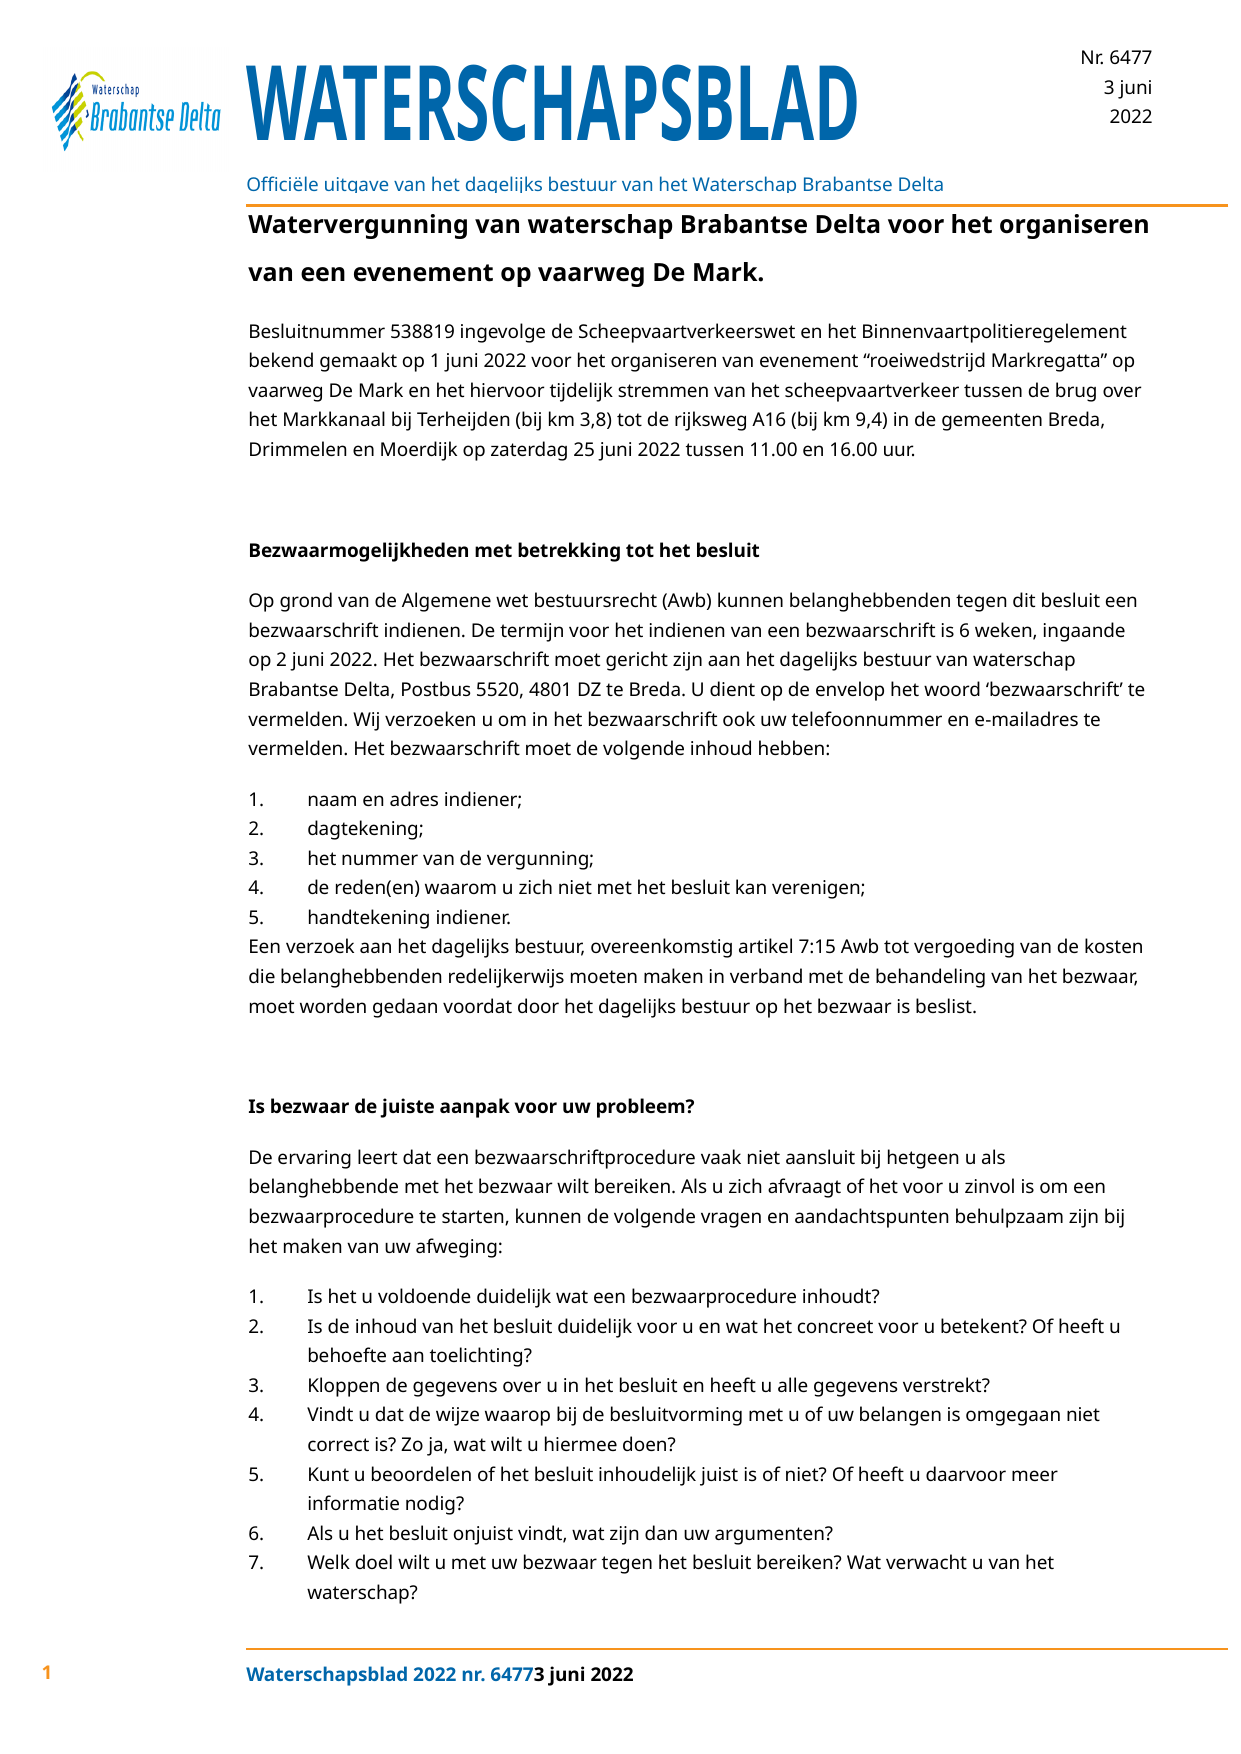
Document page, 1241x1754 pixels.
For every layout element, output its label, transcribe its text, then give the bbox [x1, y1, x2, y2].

list Is het u voldoende duidelijk wat een bezwaarprocedure inhoudt? [248, 1283, 1152, 1309]
list Is de inhoud van het besluit duidelijk voor u en wat het concreet voor u betekent? Of heeft u behoefte aan toelichting? [248, 1313, 1152, 1368]
list Vindt u dat de wijze waarop bij de besluitvorming met u of uw belangen is omgegaan niet correct is? Zo ja, wat wilt u hiermee doen? [248, 1402, 1152, 1457]
picture [41, 47, 231, 172]
text Watervergunning van waterschap Brabantse Delta voor het organiseren van een evenement op vaarweg De Mark. [248, 207, 1152, 288]
list handtekening indiener. [248, 904, 1152, 930]
list Kunt u beoordelen of het besluit inhoudelijk juist is of niet? Of heeft u daarvoor meer informatie nodig? [248, 1461, 1152, 1516]
text Een verzoek aan het dagelijks bestuur, overeenkomstig artikel 7:15 Awb tot vergoeding van de kosten die belanghebbenden redelijkerwijs moeten maken in verband met de behandeling van het bezwaar, moet worden gedaan voordat door het dagelijks bestuur op het bezwaar is beslist. [248, 934, 1152, 1019]
text Bezwaarmogelijkheden met betrekking tot het besluit [248, 537, 1152, 563]
list Kloppen de gegevens over u in het besluit en heeft u alle gegevens verstrekt? [248, 1372, 1152, 1398]
text De ervaring leert dat een bezwaarschriftprocedure vaak niet aansluit bij hetgeen u als belanghebbende met het bezwaar wilt bereiken. Als u zich afvraagt of het voor u zinvol is om een bezwaarprocedure te starten, kunnen de volgende vragen en aandachtspunten behulpzaam zijn bij het maken van uw afweging: [248, 1144, 1152, 1259]
text Besluitnummer 538819 ingevolge de Scheepvaartverkeerswet en het Binnenvaartpolitieregelement bekend gemaakt op 1 juni 2022 voor het organiseren van evenement “roeiwedstrijd Markregatta” op vaarweg De Mark en het hiervoor tijdelijk stremmen van het scheepvaartverkeer tussen de brug over het Markkanaal bij Terheijden (bij km 3,8) tot de rijksweg A16 (bij km 9,4) in de gemeenten Breda, Drimmelen en Moerdijk op zaterdag 25 juni 2022 tussen 11.00 en 16.00 uur. [248, 318, 1152, 462]
list de reden(en) waarom u zich niet met het besluit kan verenigen; [248, 874, 1152, 900]
list Welk doel wilt u met uw bezwaar tegen het besluit bereiken? Wat verwacht u van het waterschap? [248, 1549, 1152, 1605]
text Op grond van de Algemene wet bestuursrecht (Awb) kunnen belanghebbenden tegen dit besluit een bezwaarschrift indienen. De termijn voor het indienen van een bezwaarschrift is 6 weken, ingaande op 2 juni 2022. Het bezwaarschrift moet gericht zijn aan het dagelijks bestuur van waterschap Brabantse Delta, Postbus 5520, 4801 DZ te Breda. U dient op de envelop het woord ‘bezwaarschrift’ te vermelden. Wij verzoeken u om in het bezwaarschrift ook uw telefoonnummer en e‑mailadres te vermelden. Het bezwaarschrift moet de volgende inhoud hebben: [248, 587, 1152, 761]
list het nummer van de vergunning; [248, 845, 1152, 871]
list dagtekening; [248, 815, 1152, 841]
text Is bezwaar de juiste aanpak voor uw probleem? [248, 1094, 1152, 1119]
list naam en adres indiener; [248, 786, 1152, 812]
list Als u het besluit onjuist vindt, wat zijn dan uw argumenten? [248, 1520, 1152, 1546]
